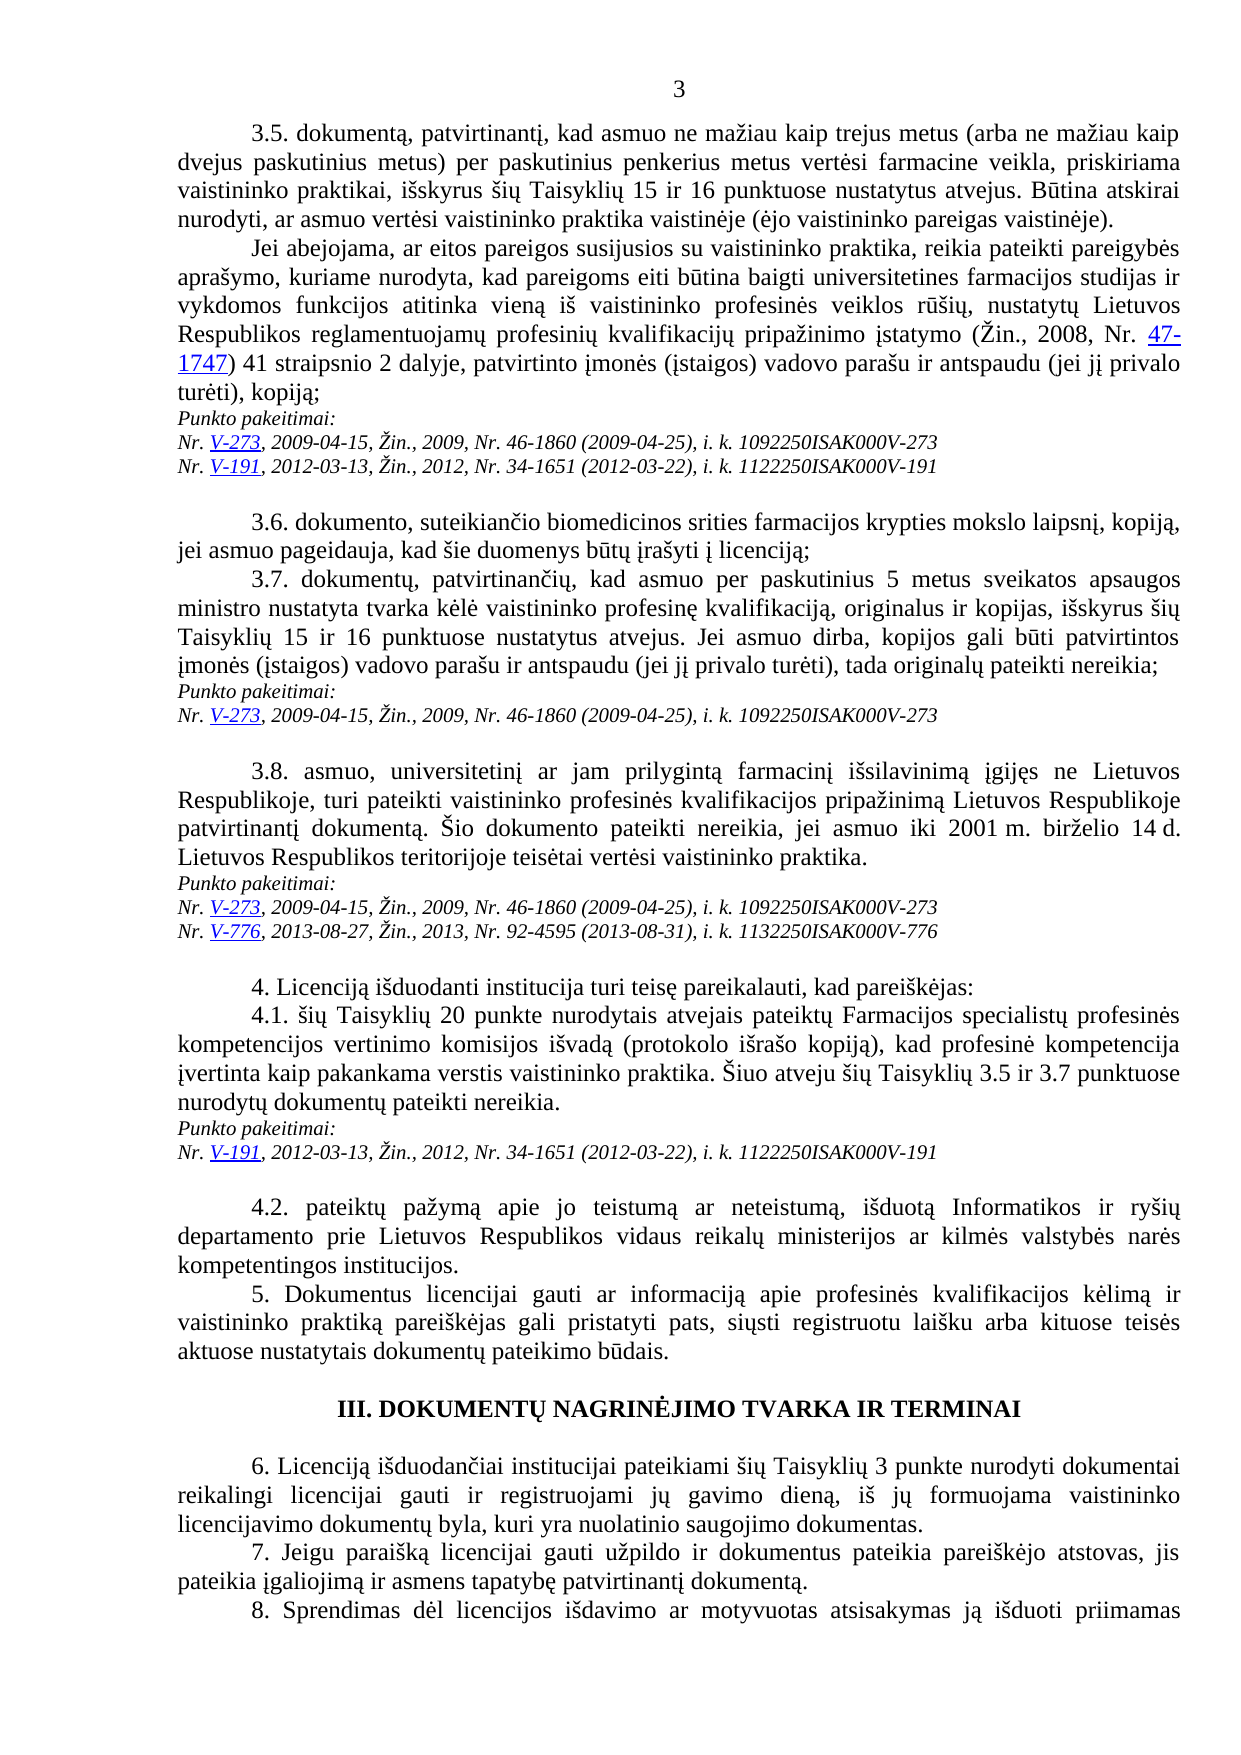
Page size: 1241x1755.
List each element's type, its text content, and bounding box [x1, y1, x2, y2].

text III. DOKUMENTŲ NAGRINĖJIMO TVARKA IR TERMINAI [177, 1394, 1181, 1422]
text Punkto pakeitimai: [177, 871, 1181, 895]
text Jei abejojama, ar eitos pareigos susijusios su vaistininko praktika, reikia pateikti pareigybės aprašymo, kuriame nurodyta, kad pareigoms eiti būtina baigti universitetines farmacijos studijas ir vykdomos funkcijos atitinka vieną iš vaistininko profesinės veiklos rūšių, nustatytų Lietuvos Respublikos reglamentuojamų profesinių kvalifikacijų pripažinimo įstatymo (Žin., 2008, Nr. 47-1747) 41 straipsnio 2 dalyje, patvirtinto įmonės (įstaigos) vadovo parašu ir antspaudu (jei jį privalo turėti), kopiją; [177, 233, 1181, 406]
text Nr. V-191, 2012-03-13, Žin., 2012, Nr. 34-1651 (2012-03-22), i. k. 1122250ISAK000V-191 [177, 454, 1181, 478]
text 3.5. dokumentą, patvirtinantį, kad asmuo ne mažiau kaip trejus metus (arba ne mažiau kaip dvejus paskutinius metus) per paskutinius penkerius metus vertėsi farmacine veikla, priskiriama vaistininko praktikai, išskyrus šių Taisyklių 15 ir 16 punktuose nustatytus atvejus. Būtina atskirai nurodyti, ar asmuo vertėsi vaistininko praktika vaistinėje (ėjo vaistininko pareigas vaistinėje). [177, 118, 1181, 233]
text 3.7. dokumentų, patvirtinančių, kad asmuo per paskutinius 5 metus sveikatos apsaugos ministro nustatyta tvarka kėlė vaistininko profesinę kvalifikaciją, originalus ir kopijas, išskyrus šių Taisyklių 15 ir 16 punktuose nustatytus atvejus. Jei asmuo dirba, kopijos gali būti patvirtintos įmonės (įstaigos) vadovo parašu ir antspaudu (jei jį privalo turėti), tada originalų pateikti nereikia; [177, 564, 1181, 679]
text Nr. V-273, 2009-04-15, Žin., 2009, Nr. 46-1860 (2009-04-25), i. k. 1092250ISAK000V-273 [177, 430, 1181, 454]
text 5. Dokumentus licencijai gauti ar informaciją apie profesinės kvalifikacijos kėlimą ir vaistininko praktiką pareiškėjas gali pristatyti pats, siųsti registruotu laišku arba kituose teisės aktuose nustatytais dokumentų pateikimo būdais. [177, 1279, 1181, 1365]
text 8. Sprendimas dėl licencijos išdavimo ar motyvuotas atsisakymas ją išduoti priimamas [177, 1595, 1181, 1624]
text 4.2. pateiktų pažymą apie jo teistumą ar neteistumą, išduotą Informatikos ir ryšių departamento prie Lietuvos Respublikos vidaus reikalų ministerijos ar kilmės valstybės narės kompetentingos institucijos. [177, 1192, 1181, 1279]
text Nr. V-776, 2013-08-27, Žin., 2013, Nr. 92-4595 (2013-08-31), i. k. 1132250ISAK000V-776 [177, 919, 1181, 943]
text 3.6. dokumento, suteikiančio biomedicinos srities farmacijos krypties mokslo laipsnį, kopiją, jei asmuo pageidauja, kad šie duomenys būtų įrašyti į licenciją; [177, 507, 1181, 564]
text 4. Licenciją išduodanti institucija turi teisę pareikalauti, kad pareiškėjas: [177, 972, 1181, 1001]
text 4.1. šių Taisyklių 20 punkte nurodytais atvejais pateiktų Farmacijos specialistų profesinės kompetencijos vertinimo komisijos išvadą (protokolo išrašo kopiją), kad profesinė kompetencija įvertinta kaip pakankama verstis vaistininko praktika. Šiuo atveju šių Taisyklių 3.5 ir 3.7 punktuose nurodytų dokumentų pateikti nereikia. [177, 1001, 1181, 1116]
text Punkto pakeitimai: [177, 1116, 1181, 1140]
text Punkto pakeitimai: [177, 679, 1181, 703]
text 6. Licenciją išduodančiai institucijai pateikiami šių Taisyklių 3 punkte nurodyti dokumentai reikalingi licencijai gauti ir registruojami jų gavimo dieną, iš jų formuojama vaistininko licencijavimo dokumentų byla, kuri yra nuolatinio saugojimo dokumentas. [177, 1451, 1181, 1537]
text Nr. V-273, 2009-04-15, Žin., 2009, Nr. 46-1860 (2009-04-25), i. k. 1092250ISAK000V-273 [177, 703, 1181, 727]
text Nr. V-191, 2012-03-13, Žin., 2012, Nr. 34-1651 (2012-03-22), i. k. 1122250ISAK000V-191 [177, 1140, 1181, 1164]
text 3.8. asmuo, universitetinį ar jam prilygintą farmacinį išsilavinimą įgijęs ne Lietuvos Respublikoje, turi pateikti vaistininko profesinės kvalifikacijos pripažinimą Lietuvos Respublikoje patvirtinantį dokumentą. Šio dokumento pateikti nereikia, jei asmuo iki 2001 m. birželio 14 d. Lietuvos Respublikos teritorijoje teisėtai vertėsi vaistininko praktika. [177, 756, 1181, 871]
text Nr. V-273, 2009-04-15, Žin., 2009, Nr. 46-1860 (2009-04-25), i. k. 1092250ISAK000V-273 [177, 895, 1181, 919]
text 7. Jeigu paraišką licencijai gauti užpildo ir dokumentus pateikia pareiškėjo atstovas, jis pateikia įgaliojimą ir asmens tapatybę patvirtinantį dokumentą. [177, 1537, 1181, 1595]
text Punkto pakeitimai: [177, 406, 1181, 430]
